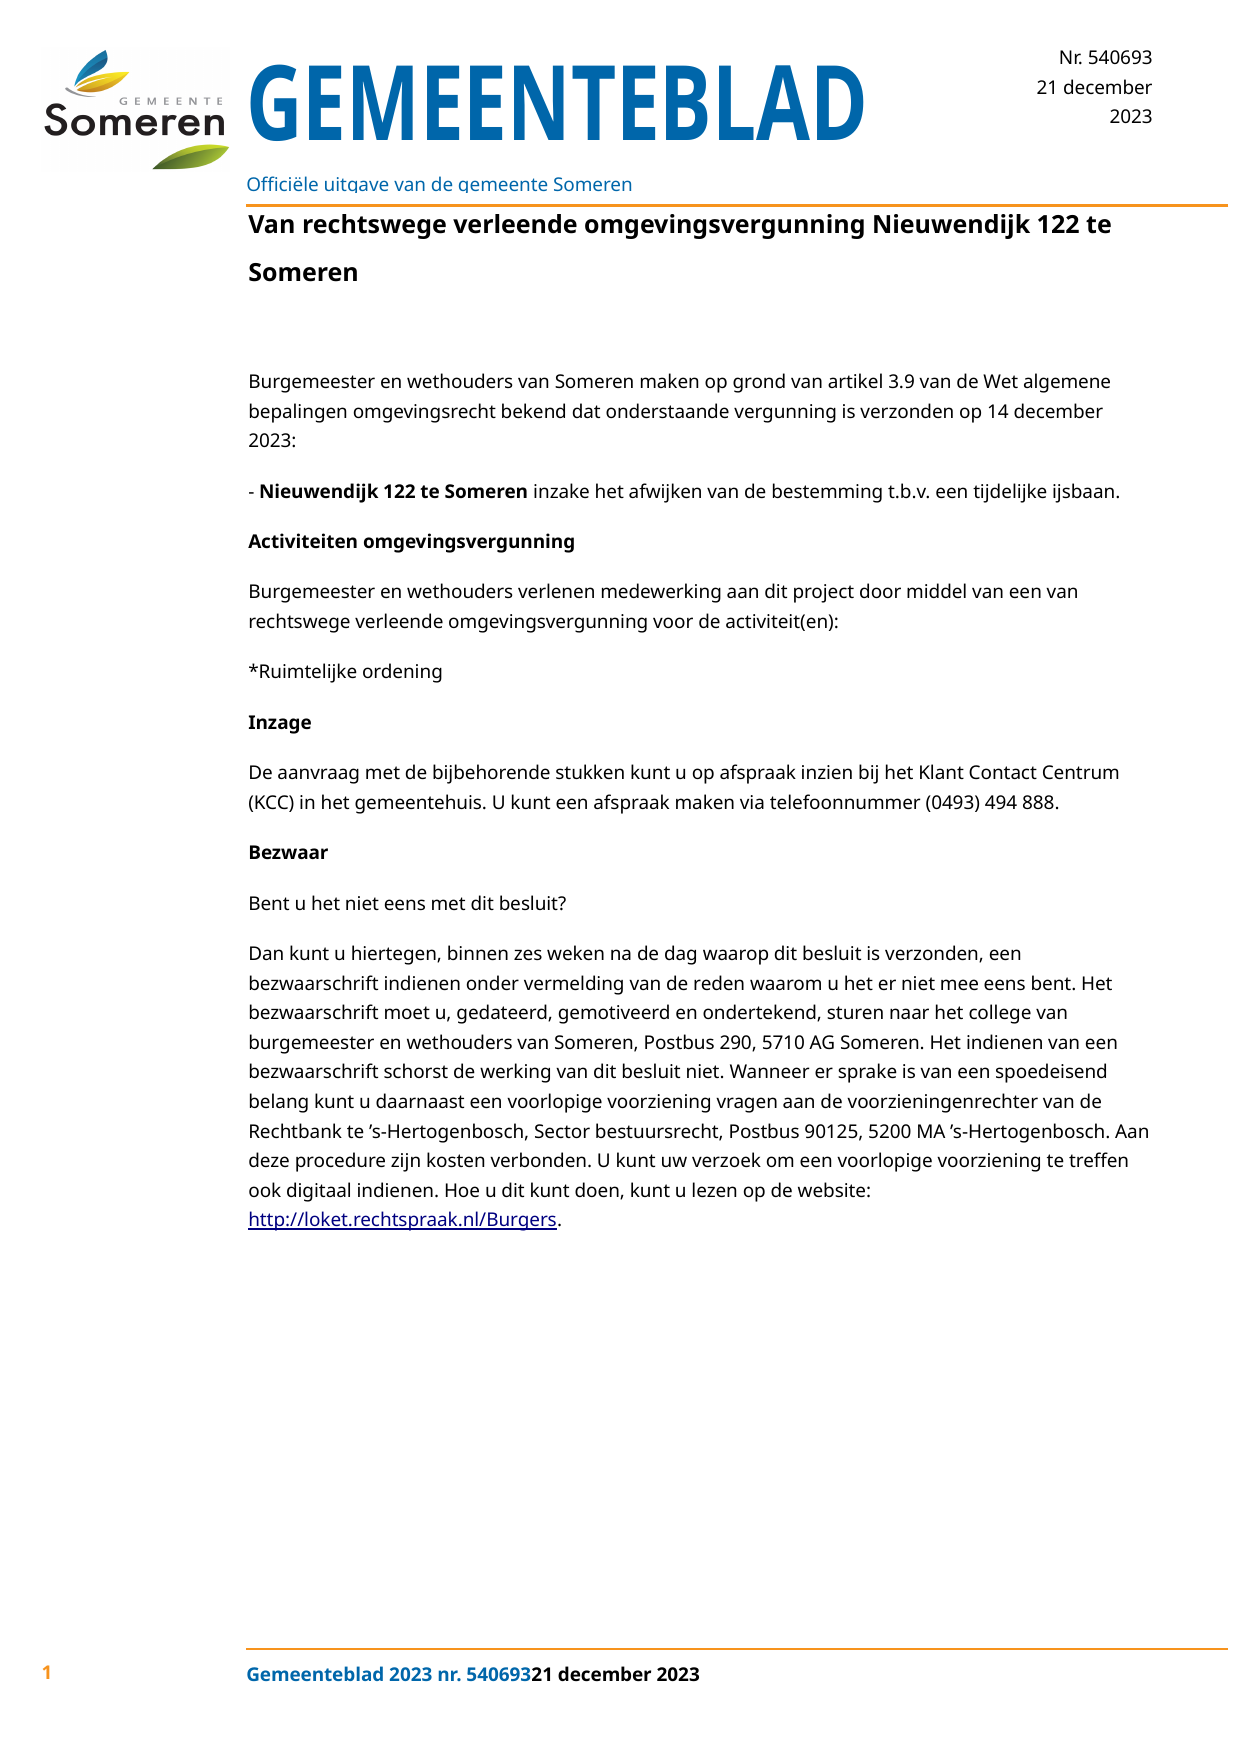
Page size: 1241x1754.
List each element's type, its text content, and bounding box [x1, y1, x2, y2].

picture [41, 47, 231, 172]
text - Nieuwendijk 122 te Someren inzake het afwijken van de bestemming t.b.v. een tijdelijke ijsbaan. [248, 478, 1152, 504]
text Burgemeester en wethouders van Someren maken op grond van artikel 3.9 van de Wet algemene bepalingen omgevingsrecht bekend dat onderstaande vergunning is verzonden op 14 december 2023: [248, 368, 1152, 453]
text Van rechtswege verleende omgevingsvergunning Nieuwendijk 122 te Someren [248, 207, 1152, 288]
text De aanvraag met de bijbehorende stukken kunt u op afspraak inzien bij het Klant Contact Centrum (KCC) in het gemeentehuis. U kunt een afspraak maken via telefoonnummer (0493) 494 888. [248, 759, 1152, 815]
text Inzage [248, 709, 1152, 735]
text Activiteiten omgevingsvergunning [248, 528, 1152, 554]
text Bent u het niet eens met dit besluit? [248, 890, 1152, 916]
text Dan kunt u hiertegen, binnen zes weken na de dag waarop dit besluit is verzonden, een bezwaarschrift indienen onder vermelding van de reden waarom u het er niet mee eens bent. Het bezwaarschrift moet u, gedateerd, gemotiveerd en ondertekend, sturen naar het college van burgemeester en wethouders van Someren, Postbus 290, 5710 AG Someren. Het indienen van een bezwaarschrift schorst de werking van dit besluit niet. Wanneer er sprake is van een spoedeisend belang kunt u daarnaast een voorlopige voorziening vragen aan de voorzieningenrechter van de Rechtbank te ’s-Hertogenbosch, Sector bestuursrecht, Postbus 90125, 5200 MA ’s-Hertogenbosch. Aan deze procedure zijn kosten verbonden. U kunt uw verzoek om een voorlopige voorziening te treffen ook digitaal indienen. Hoe u dit kunt doen, kunt u lezen op de website: http://loket.rechtspraak.nl/Burgers. [248, 940, 1152, 1232]
text *Ruimtelijke ordening [248, 659, 1152, 684]
text Burgemeester en wethouders verlenen medewerking aan dit project door middel van een van rechtswege verleende omgevingsvergunning voor de activiteit(en): [248, 579, 1152, 634]
text Bezwaar [248, 839, 1152, 865]
